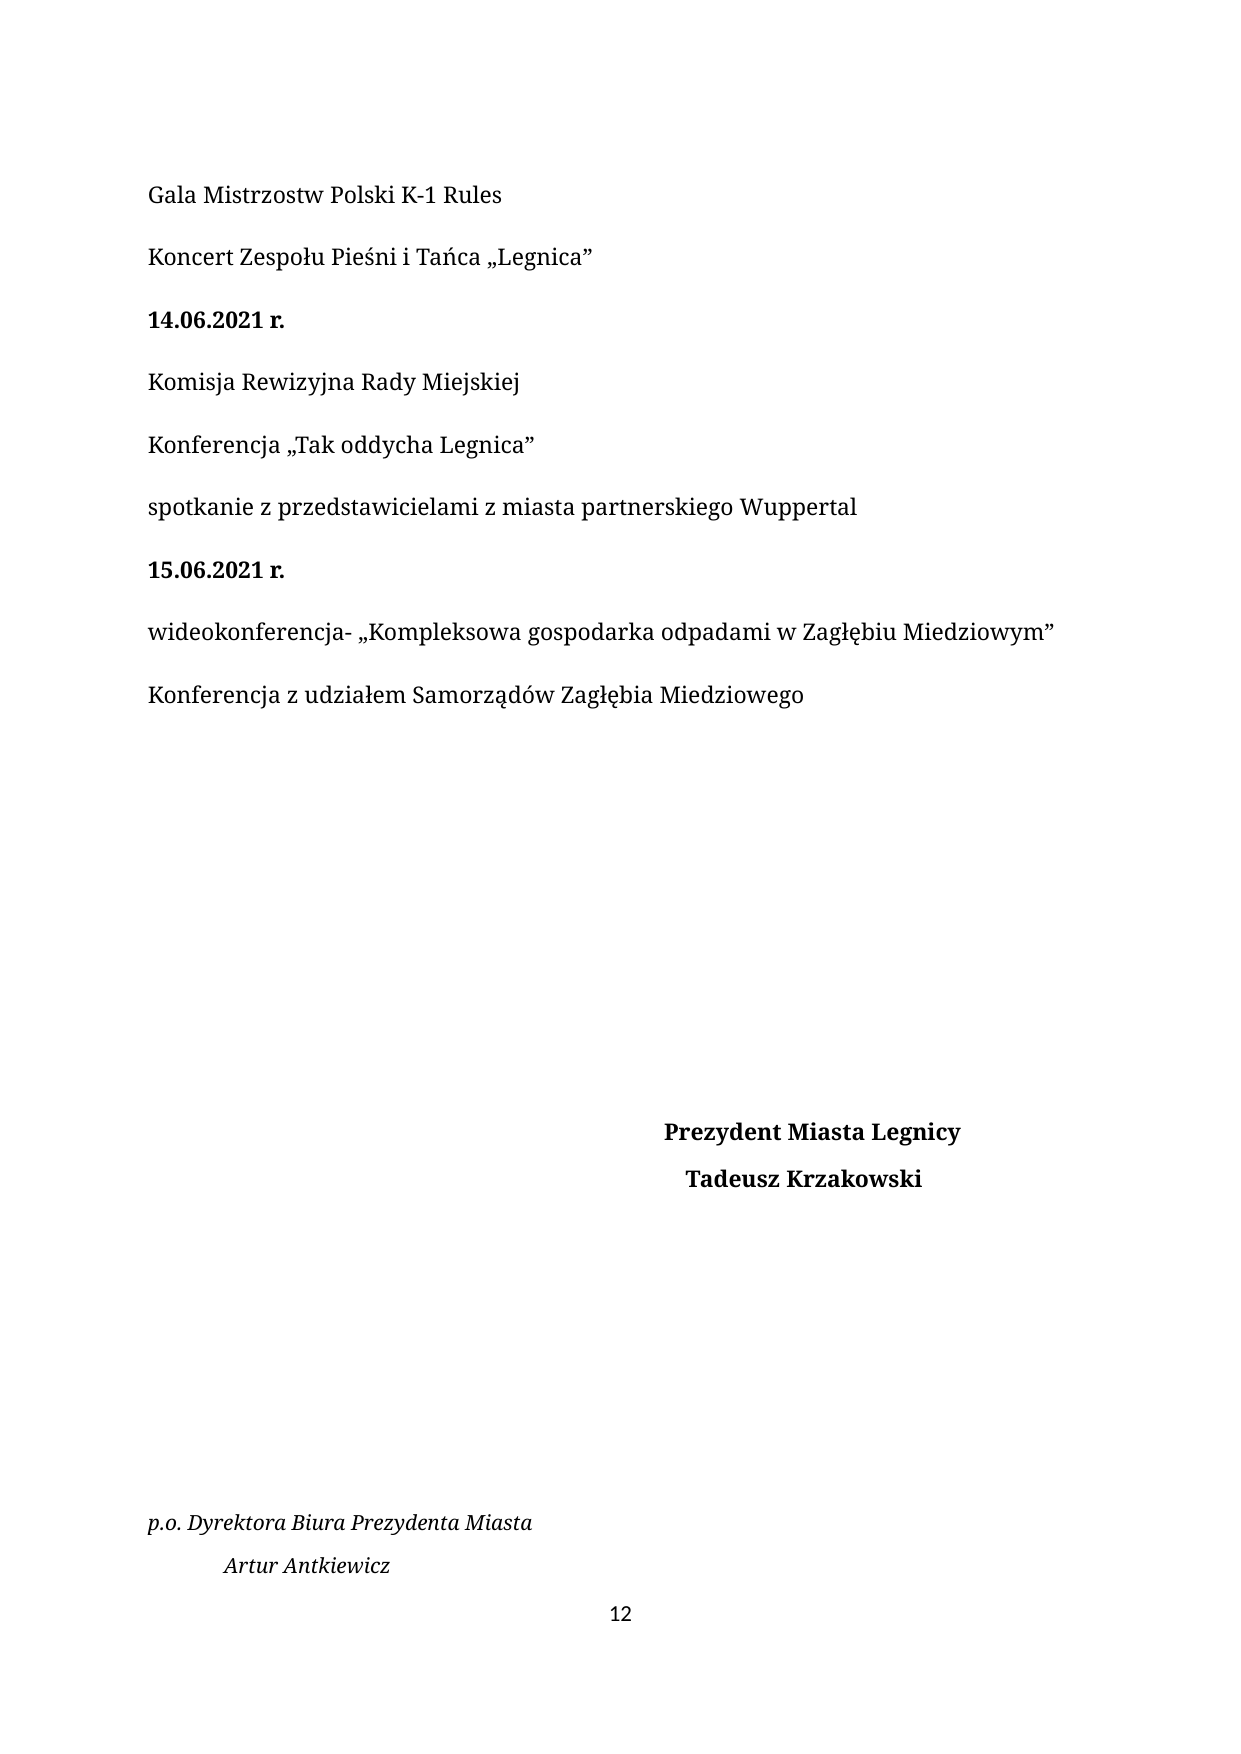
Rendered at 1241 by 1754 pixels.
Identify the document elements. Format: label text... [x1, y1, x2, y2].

text Gala Mistrzostw Polski K-1 Rules [148, 179, 1093, 210]
text spotkanie z przedstawicielami z miasta partnerskiego Wuppertal [148, 491, 1093, 523]
text Prezydent Miasta Legnicy [590, 1116, 1093, 1148]
text 15.06.2021 r. [148, 554, 1093, 585]
text wideokonferencja- „Kompleksowa gospodarka odpadami w Zagłębiu Miedziowym” [148, 616, 1093, 648]
text 14.06.2021 r. [148, 304, 1093, 335]
text Konferencja z udziałem Samorządów Zagłębia Miedziowego [148, 679, 1093, 710]
text Konferencja „Tak oddycha Legnica” [148, 429, 1093, 460]
text Komisja Rewizyjna Rady Miejskiej [148, 366, 1093, 398]
text p.o. Dyrektora Biura Prezydenta Miasta [148, 1508, 1093, 1537]
text Artur Antkiewicz [148, 1551, 1093, 1579]
text Tadeusz Krzakowski [590, 1163, 1093, 1194]
text Koncert Zespołu Pieśni i Tańca „Legnica” [148, 241, 1093, 273]
